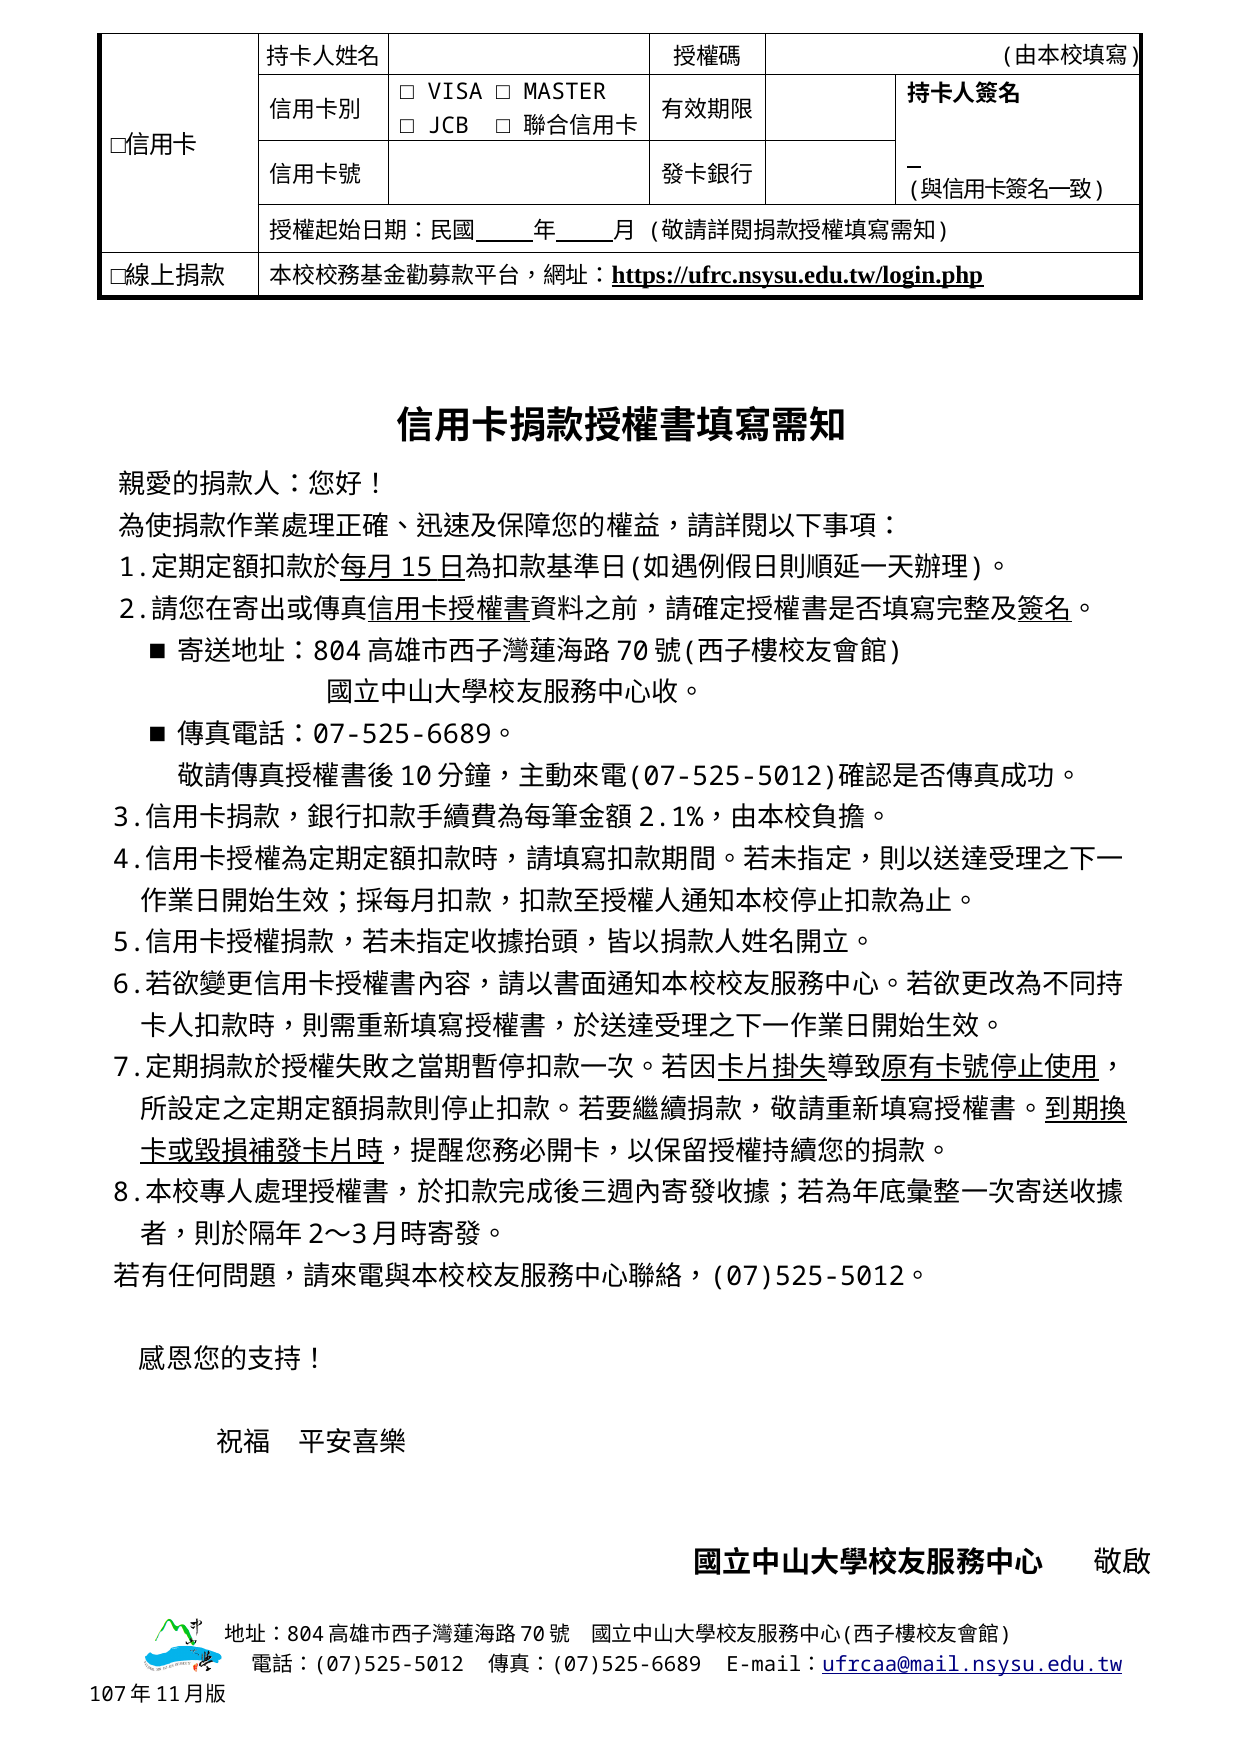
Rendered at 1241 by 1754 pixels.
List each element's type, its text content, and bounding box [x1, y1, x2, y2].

table_cell [766, 75, 895, 140]
table_cell (由本校填寫) [766, 34, 1139, 74]
text 2.請您在寄出或傳真信用卡授權書資料之前，請確定授權書是否填寫完整及簽名。 [118, 584, 1127, 626]
table_cell 持卡人姓名 [259, 34, 388, 74]
text 親愛的捐款人：您好！ [118, 462, 1127, 501]
text 3.信用卡捐款，銀行扣款手續費為每筆金額2.1%，由本校負擔。 [113, 793, 1127, 834]
text 信用卡捐款授權書填寫需知 [92, 381, 1152, 443]
text 國立中山大學校友服務中心收。 [164, 668, 1127, 709]
table_cell 本校校務基金勸募款平台，網址：https://ufrc.nsysu.edu.tw/login.php [259, 253, 1139, 295]
table_cell [389, 34, 649, 74]
table_cell 有效期限 [650, 75, 765, 140]
text 為使捐款作業處理正確、迅速及保障您的權益，請詳閱以下事項： [118, 501, 1127, 543]
table_cell □ VISA □ MASTER □ JCB □ 聯合信用卡 [389, 75, 649, 140]
text 4.信用卡授權為定期定額扣款時，請填寫扣款期間。若未指定，則以送達受理之下一作業日開始生效；採每月扣款，扣款至授權人通知本校停止扣款為止。 [113, 834, 1127, 918]
list 寄送地址：804高雄市西子灣蓮海路70號(西子樓校友會館) [148, 626, 1127, 668]
table_cell 發卡銀行 [650, 141, 765, 204]
text 7.定期捐款於授權失敗之當期暫停扣款一次。若因卡片掛失導致原有卡號停止使用，所設定之定期定額捐款則停止扣款。若要繼續捐款，敬請重新填寫授權書。到期換卡或毀損補發卡片時，提醒您務必開卡，以保留授權持續您的捐款。 [113, 1043, 1127, 1168]
text 1.定期定額扣款於每月15日為扣款基準日(如遇例假日則順延一天辦理)。 [118, 543, 1127, 584]
list 傳真電話：07-525-6689。 [148, 709, 1127, 751]
table_cell □信用卡 [102, 34, 258, 252]
text 國立中山大學校友服務中心 敬啟 [89, 1533, 1152, 1582]
table_cell 授權起始日期：民國 年 月 (敬請詳閱捐款授權填寫需知) [259, 205, 1139, 252]
text 5.信用卡授權捐款，若未指定收據抬頭，皆以捐款人姓名開立。 [113, 918, 1127, 959]
table_cell 信用卡別 [259, 75, 388, 140]
text 若有任何問題，請來電與本校校友服務中心聯絡，(07)525-5012。 [114, 1251, 1127, 1293]
text 感恩您的支持！ [139, 1334, 1152, 1376]
table_cell □線上捐款 [102, 253, 258, 295]
table_cell 持卡人簽名 (與信用卡簽名一致) [896, 75, 1139, 204]
text 6.若欲變更信用卡授權書內容，請以書面通知本校校友服務中心。若欲更改為不同持卡人扣款時，則需重新填寫授權書，於送達受理之下一作業日開始生效。 [113, 959, 1127, 1043]
text 敬請傳真授權書後10分鐘，主動來電(07-525-5012)確認是否傳真成功。 [177, 751, 1127, 793]
table_cell 授權碼 [650, 34, 765, 74]
table_cell 信用卡號 [259, 141, 388, 204]
table_cell [766, 141, 895, 204]
text 8.本校專人處理授權書，於扣款完成後三週內寄發收據；若為年底彙整一次寄送收據者，則於隔年2～3月時寄發。 [113, 1168, 1127, 1251]
text 祝福 平安喜樂 [162, 1418, 1152, 1459]
table_cell [389, 141, 649, 204]
